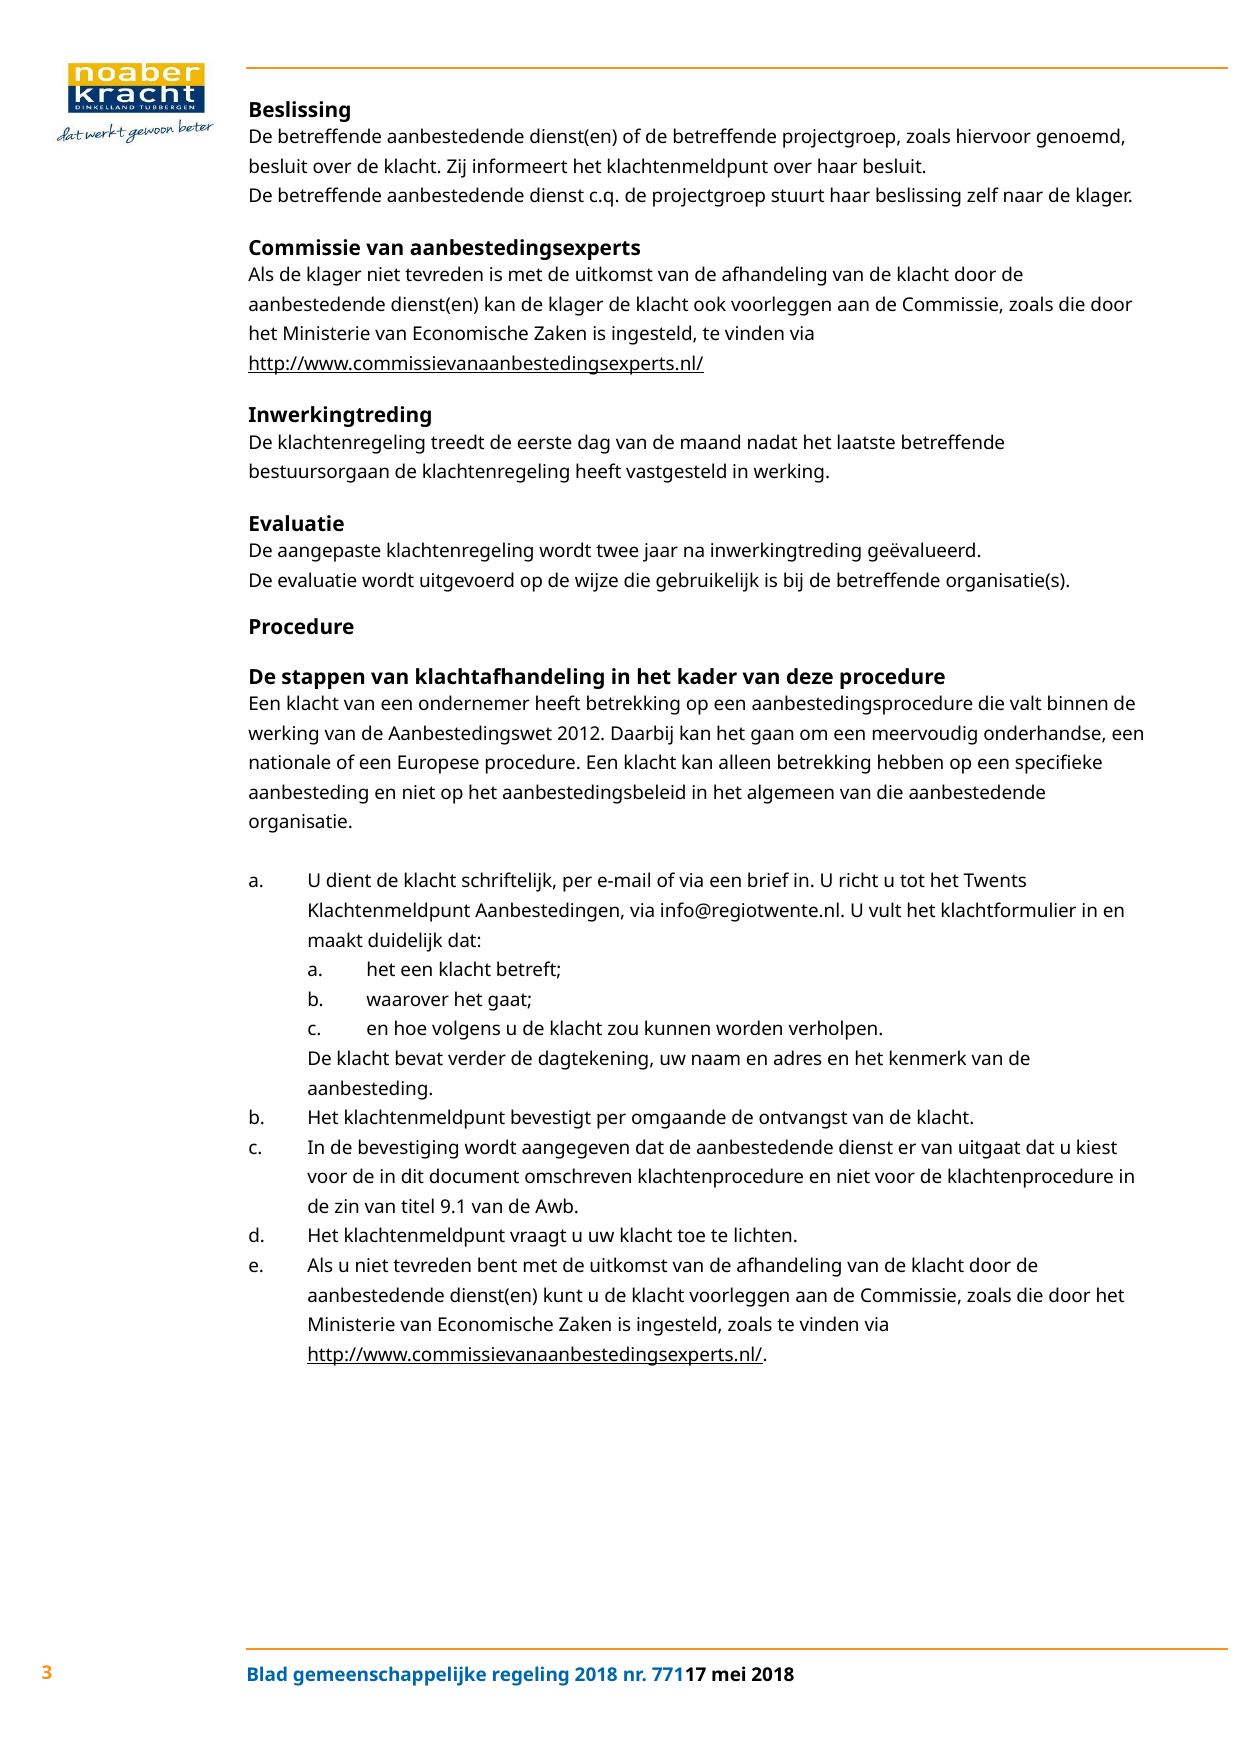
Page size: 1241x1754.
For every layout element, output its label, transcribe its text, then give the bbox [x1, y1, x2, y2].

list In de bevestiging wordt aangegeven dat de aanbestedende dienst er van uitgaat dat u kiest voor de in dit document omschreven klachtenprocedure en niet voor de klachtenprocedure in de zin van titel 9.1 van de Awb. [248, 1134, 1152, 1219]
list Het klachtenmeldpunt bevestigt per omgaande de ontvangst van de klacht. [248, 1104, 1152, 1130]
list en hoe volgens u de klacht zou kunnen worden verholpen. [307, 1016, 1152, 1041]
text De betreffende aanbestedende dienst(en) of de betreffende projectgroep, zoals hiervoor genoemd, besluit over de klacht. Zij informeert het klachtenmeldpunt over haar besluit. [248, 123, 1152, 178]
text De evaluatie wordt uitgevoerd op de wijze die gebruikelijk is bij de betreffende organisatie(s). [248, 567, 1152, 593]
text De aangepaste klachtenregeling wordt twee jaar na inwerkingtreding geëvalueerd. [248, 537, 1152, 563]
text Inwerkingtreding [248, 400, 1152, 429]
list Als u niet tevreden bent met de uitkomst van de afhandeling van de klacht door de aanbestedende dienst(en) kunt u de klacht voorleggen aan de Commissie, zoals die door het Ministerie van Economische Zaken is ingesteld, zoals te vinden via http://www.commissievanaanbestedingsexperts.nl/. [248, 1252, 1152, 1367]
list De klacht bevat verder de dagtekening, uw naam en adres en het kenmerk van de aanbesteding. [248, 1045, 1152, 1101]
text De stappen van klachtafhandeling in het kader van deze procedure [248, 662, 1152, 690]
list U dient de klacht schriftelijk, per e-mail of via een brief in. U richt u tot het Twents Klachtenmeldpunt Aanbestedingen, via info@regiotwente.nl. U vult het klachtformulier in en maakt duidelijk dat: [248, 868, 1152, 953]
text Beslissing [248, 95, 1152, 123]
picture [41, 47, 231, 172]
list waarover het gaat; [307, 986, 1152, 1012]
list het een klacht betreft; [307, 956, 1152, 982]
text Als de klager niet tevreden is met de uitkomst van de afhandeling van de klacht door de aanbestedende dienst(en) kan de klager de klacht ook voorleggen aan de Commissie, zoals die door het Ministerie van Economische Zaken is ingesteld, te vinden via http://www.commissievanaanbestedingsexperts.nl/ [248, 261, 1152, 376]
text De klachtenregeling treedt de eerste dag van de maand nadat het laatste betreffende bestuursorgaan de klachtenregeling heeft vastgesteld in werking. [248, 429, 1152, 484]
text Evaluatie [248, 509, 1152, 537]
list Het klachtenmeldpunt vraagt u uw klacht toe te lichten. [248, 1223, 1152, 1248]
text Commissie van aanbestedingsexperts [248, 233, 1152, 261]
text De betreffende aanbestedende dienst c.q. de projectgroep stuurt haar beslissing zelf naar de klager. [248, 182, 1152, 208]
text Procedure [248, 612, 1152, 641]
text Een klacht van een ondernemer heeft betrekking op een aanbestedingsprocedure die valt binnen de werking van de Aanbestedingswet 2012. Daarbij kan het gaan om een meervoudig onderhandse, een nationale of een Europese procedure. Een klacht kan alleen betrekking hebben op een specifieke aanbesteding en niet op het aanbestedingsbeleid in het algemeen van die aanbestedende organisatie. [248, 690, 1152, 834]
